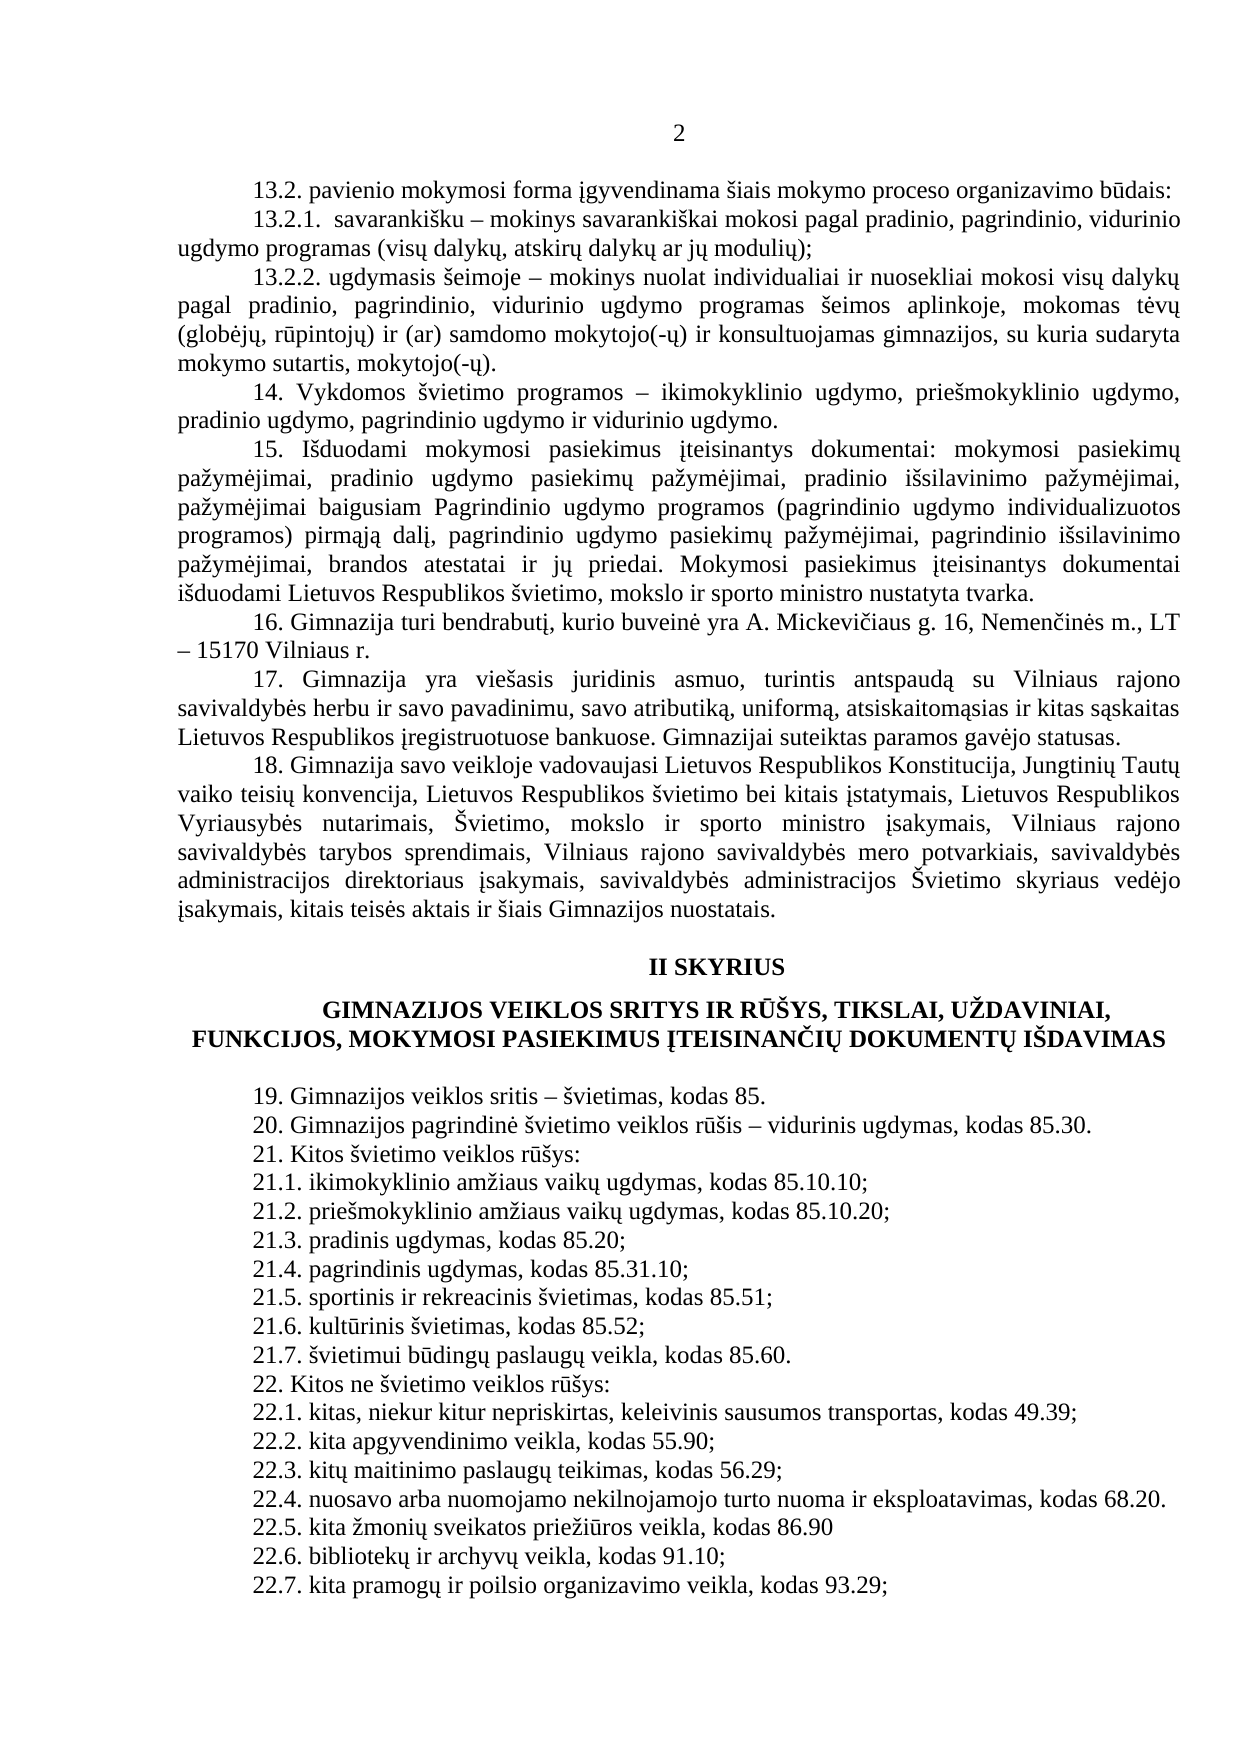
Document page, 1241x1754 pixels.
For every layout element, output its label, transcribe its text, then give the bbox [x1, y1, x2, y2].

text 13.2. pavienio mokymosi forma įgyvendinama šiais mokymo proceso organizavimo būdais: [177, 176, 1181, 204]
text 21.7. švietimui būdingų paslaugų veikla, kodas 85.60. [177, 1340, 1181, 1369]
text GIMNAZIJOS VEIKLOS SRITYS IR RŪŠYS, TIKSLAI, UŽDAVINIAI, FUNKCIJOS, MOKYMOSI PASIEKIMUS ĮTEISINANČIŲ DOKUMENTŲ IŠDAVIMAS [177, 995, 1181, 1052]
text II SKYRIUS [177, 952, 1181, 981]
text 17. Gimnazija yra viešasis juridinis asmuo, turintis antspaudą su Vilniaus rajono savivaldybės herbu ir savo pavadinimu, savo atributiką, uniformą, atsiskaitomąsias ir kitas sąskaitas Lietuvos Respublikos įregistruotuose bankuose. Gimnazijai suteiktas paramos gavėjo statusas. [177, 664, 1181, 751]
text 21.4. pagrindinis ugdymas, kodas 85.31.10; [177, 1254, 1181, 1282]
text 22. Kitos ne švietimo veiklos rūšys: [177, 1369, 1181, 1397]
text 22.2. kita apgyvendinimo veikla, kodas 55.90; [177, 1426, 1181, 1455]
text 21.6. kultūrinis švietimas, kodas 85.52; [177, 1311, 1181, 1340]
text 13.2.1. savarankišku – mokinys savarankiškai mokosi pagal pradinio, pagrindinio, vidurinio ugdymo programas (visų dalykų, atskirų dalykų ar jų modulių); [177, 204, 1181, 262]
text 13.2.2. ugdymasis šeimoje – mokinys nuolat individualiai ir nuosekliai mokosi visų dalykų pagal pradinio, pagrindinio, vidurinio ugdymo programas šeimos aplinkoje, mokomas tėvų (globėjų, rūpintojų) ir (ar) samdomo mokytojo(-ų) ir konsultuojamas gimnazijos, su kuria sudaryta mokymo sutartis, mokytojo(-ų). [177, 262, 1181, 377]
text 14. Vykdomos švietimo programos – ikimokyklinio ugdymo, priešmokyklinio ugdymo, pradinio ugdymo, pagrindinio ugdymo ir vidurinio ugdymo. [177, 377, 1181, 434]
text 22.7. kita pramogų ir poilsio organizavimo veikla, kodas 93.29; [177, 1570, 1181, 1599]
text 21.1. ikimokyklinio amžiaus vaikų ugdymas, kodas 85.10.10; [177, 1167, 1181, 1196]
text 18. Gimnazija savo veikloje vadovaujasi Lietuvos Respublikos Konstitucija, Jungtinių Tautų vaiko teisių konvencija, Lietuvos Respublikos švietimo bei kitais įstatymais, Lietuvos Respublikos Vyriausybės nutarimais, Švietimo, mokslo ir sporto ministro įsakymais, Vilniaus rajono savivaldybės tarybos sprendimais, Vilniaus rajono savivaldybės mero potvarkiais, savivaldybės administracijos direktoriaus įsakymais, savivaldybės administracijos Švietimo skyriaus vedėjo įsakymais, kitais teisės aktais ir šiais Gimnazijos nuostatais. [177, 751, 1181, 923]
text 21.2. priešmokyklinio amžiaus vaikų ugdymas, kodas 85.10.20; [177, 1196, 1181, 1225]
text 21.5. sportinis ir rekreacinis švietimas, kodas 85.51; [177, 1282, 1181, 1311]
text 21.3. pradinis ugdymas, kodas 85.20; [177, 1225, 1181, 1254]
text 19. Gimnazijos veiklos sritis – švietimas, kodas 85. [177, 1081, 1181, 1110]
text 15. Išduodami mokymosi pasiekimus įteisinantys dokumentai: mokymosi pasiekimų pažymėjimai, pradinio ugdymo pasiekimų pažymėjimai, pradinio išsilavinimo pažymėjimai, pažymėjimai baigusiam Pagrindinio ugdymo programos (pagrindinio ugdymo individualizuotos programos) pirmąją dalį, pagrindinio ugdymo pasiekimų pažymėjimai, pagrindinio išsilavinimo pažymėjimai, brandos atestatai ir jų priedai. Mokymosi pasiekimus įteisinantys dokumentai išduodami Lietuvos Respublikos švietimo, mokslo ir sporto ministro nustatyta tvarka. [177, 434, 1181, 607]
text 16. Gimnazija turi bendrabutį, kurio buveinė yra A. Mickevičiaus g. 16, Nemenčinės m., LT – 15170 Vilniaus r. [177, 607, 1181, 664]
text 22.3. kitų maitinimo paslaugų teikimas, kodas 56.29; [177, 1455, 1181, 1484]
text 21. Kitos švietimo veiklos rūšys: [177, 1139, 1181, 1167]
text 22.6. bibliotekų ir archyvų veikla, kodas 91.10; [177, 1541, 1181, 1570]
text 22.4. nuosavo arba nuomojamo nekilnojamojo turto nuoma ir eksploatavimas, kodas 68.20. [177, 1484, 1181, 1512]
text 22.5. kita žmonių sveikatos priežiūros veikla, kodas 86.90 [177, 1512, 1181, 1541]
text 22.1. kitas, niekur kitur nepriskirtas, keleivinis sausumos transportas, kodas 49.39; [177, 1397, 1181, 1426]
text 20. Gimnazijos pagrindinė švietimo veiklos rūšis – vidurinis ugdymas, kodas 85.30. [177, 1110, 1181, 1139]
